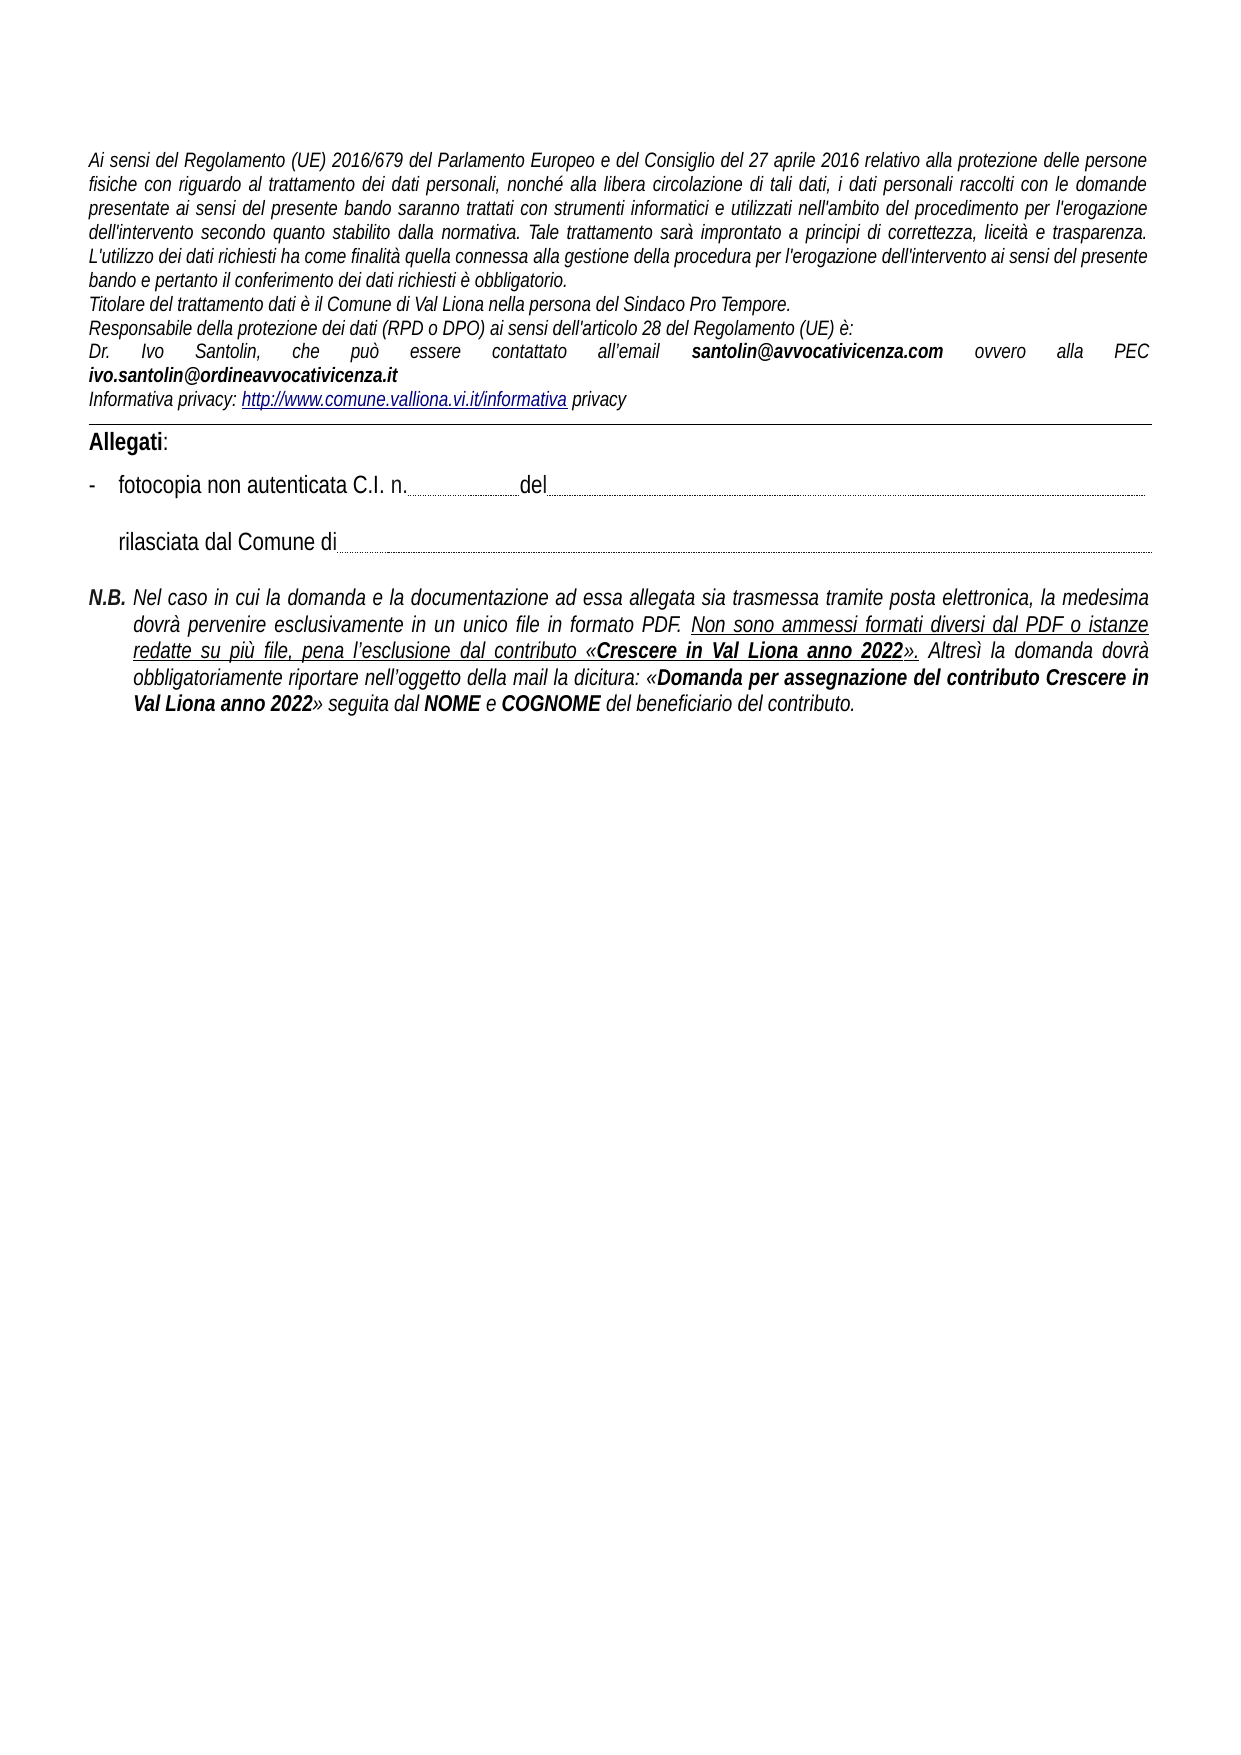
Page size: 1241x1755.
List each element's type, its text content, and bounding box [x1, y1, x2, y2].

text Dr. Ivo Santolin, che può essere contattato all’email santolin@avvocativicenza.com ovvero alla PEC ivo.santolin@ordineavvocativicenza.it [89, 339, 1152, 387]
text Allegati: [89, 425, 1152, 456]
text Responsabile della protezione dei dati (RPD o DPO) ai sensi dell'articolo 28 del Regolamento (UE) è: [89, 315, 1152, 339]
text rilasciata dal Comune di [118, 527, 1152, 556]
text N.B. Nel caso in cui la domanda e la documentazione ad essa allegata sia trasmessa tramite posta elettronica, la medesima dovrà pervenire esclusivamente in un unico file in formato PDF. Non sono ammessi formati diversi dal PDF o istanze redatte su più file, pena l’esclusione dal contributo «Crescere in Val Liona anno 2022». Altresì la domanda dovrà obbligatoriamente riportare nell’oggetto della mail la dicitura: «Domanda per assegnazione del contributo Crescere in Val Liona anno 2022» seguita dal NOME e COGNOME del beneficiario del contributo. [89, 584, 1152, 716]
text Titolare del trattamento dati è il Comune di Val Liona nella persona del Sindaco Pro Tempore. [89, 291, 1152, 315]
text Informativa privacy: http://www.comune.valliona.vi.it/informativa privacy [89, 387, 1152, 411]
text Ai sensi del Regolamento (UE) 2016/679 del Parlamento Europeo e del Consiglio del 27 aprile 2016 relativo alla protezione delle persone fisiche con riguardo al trattamento dei dati personali, nonché alla libera circolazione di tali dati, i dati personali raccolti con le domande presentate ai sensi del presente bando saranno trattati con strumenti informatici e utilizzati nell'ambito del procedimento per l'erogazione dell'intervento secondo quanto stabilito dalla normativa. Tale trattamento sarà improntato a principi di correttezza, liceità e trasparenza. L'utilizzo dei dati richiesti ha come finalità quella connessa alla gestione della procedura per l'erogazione dell'intervento ai sensi del presente bando e pertanto il conferimento dei dati richiesti è obbligatorio. [89, 148, 1152, 291]
list fotocopia non autenticata C.I. n. del [89, 470, 1152, 498]
